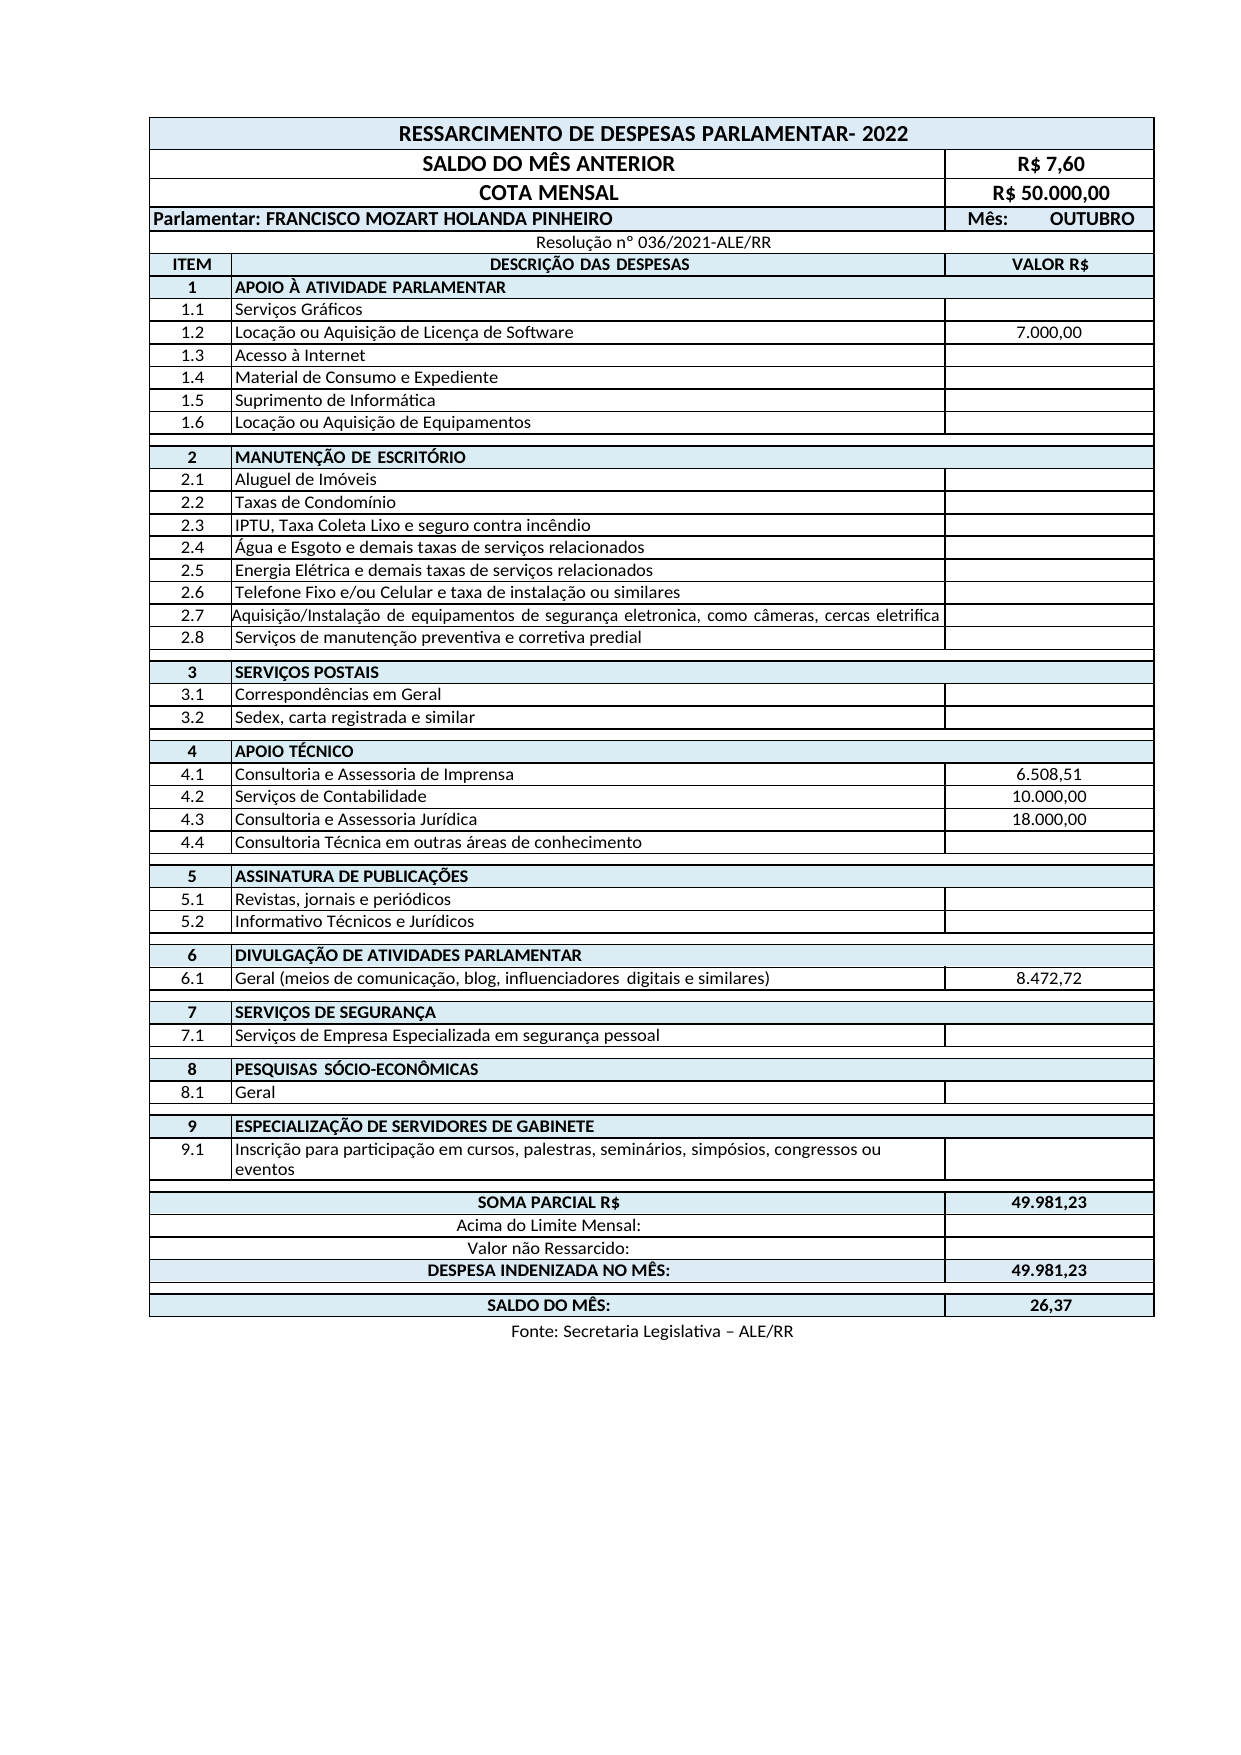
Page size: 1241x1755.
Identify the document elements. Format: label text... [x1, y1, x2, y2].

table_cell Mês: OUTUBRO [946, 208, 1153, 230]
table_cell 4.2 [150, 786, 231, 807]
table_cell SALDO DO MÊS ANTERIOR [150, 150, 944, 177]
table_cell Correspondências em Geral [232, 684, 944, 705]
table_cell Revistas, jornais e periódicos [232, 888, 944, 909]
table_cell COTA MENSAL [150, 179, 944, 206]
table_cell Valor não Ressarcido: [150, 1238, 944, 1259]
table_cell Serviços de Contabilidade [232, 786, 944, 807]
table_cell 4 [150, 741, 231, 762]
table_cell [946, 469, 1153, 490]
table_cell ESPECIALIZAÇÃO DE SERVIDORES DE GABINETE [232, 1116, 1153, 1137]
table_cell Energia Elétrica e demais taxas de serviços relacionados [232, 560, 944, 581]
table_cell 5 [150, 866, 231, 887]
table_cell [946, 911, 1153, 932]
table_cell [150, 854, 1153, 864]
table_cell SOMA PARCIAL R$ [150, 1193, 944, 1213]
table_cell [946, 888, 1153, 909]
table_header RESSARCIMENTO DE DESPESAS PARLAMENTAR- 2022 [150, 118, 1153, 149]
table_cell Material de Consumo e Expediente [232, 367, 944, 388]
table_cell ASSINATURA DE PUBLICAÇÕES [232, 866, 1153, 887]
table_cell 8.472,72 [946, 968, 1153, 989]
table_cell 4.3 [150, 809, 231, 830]
table_cell 2.8 [150, 627, 231, 648]
table_cell 9 [150, 1116, 231, 1137]
table_cell [946, 492, 1153, 513]
table_cell 2.1 [150, 469, 231, 490]
table_cell Serviços de Empresa Especializada em segurança pessoal [232, 1025, 944, 1046]
table_cell [946, 412, 1153, 433]
table_cell 5.2 [150, 911, 231, 932]
table_cell Acima do Limite Mensal: [150, 1215, 944, 1236]
table_cell [946, 560, 1153, 581]
table_cell IPTU, Taxa Coleta Lixo e seguro contra incêndio [232, 515, 944, 535]
table_cell Aquisição/Instalação de equipamentos de segurança eletronica, como câmeras, cercas eletrifica [232, 605, 944, 626]
table_cell [150, 1047, 1153, 1057]
table_cell Taxas de Condomínio [232, 492, 944, 513]
table_cell DESPESA INDENIZADA NO MÊS: [150, 1260, 944, 1281]
table_cell [946, 627, 1153, 648]
table_cell [946, 1139, 1153, 1179]
table_cell 9.1 [150, 1139, 231, 1179]
table_cell [946, 582, 1153, 603]
table_cell [946, 390, 1153, 411]
table_cell [946, 345, 1153, 366]
table_cell 6.1 [150, 968, 231, 989]
table_cell Acesso à Internet [232, 345, 944, 366]
table_cell DESCRIÇÃO DAS DESPESAS [232, 254, 944, 275]
table_cell Geral [232, 1082, 944, 1103]
table_cell 2.6 [150, 582, 231, 603]
table_cell 6.508,51 [946, 764, 1153, 785]
table_cell DIVULGAÇÃO DE ATIVIDADES PARLAMENTAR [232, 945, 1153, 966]
table_cell [946, 1082, 1153, 1103]
table_cell 2.2 [150, 492, 231, 513]
table_cell 2 [150, 447, 231, 468]
table_cell SERVIÇOS POSTAIS [232, 662, 1153, 683]
table_cell [946, 515, 1153, 535]
table_cell Suprimento de Informática [232, 390, 944, 411]
table_cell 1.1 [150, 299, 231, 320]
table_cell [946, 367, 1153, 388]
table_cell 4.4 [150, 832, 231, 853]
table_cell [946, 605, 1153, 626]
table_cell APOIO TÉCNICO [232, 741, 1153, 762]
table_cell VALOR R$ [946, 254, 1153, 275]
text Fonte: Secretaria Legislativa – ALE/RR [510, 1320, 794, 1342]
table_cell Informativo Técnicos e Jurídicos [232, 911, 944, 932]
table_cell Locação ou Aquisição de Equipamentos [232, 412, 944, 433]
table_cell R$ 7,60 [946, 150, 1153, 177]
table_cell ITEM [150, 254, 231, 275]
table_cell Aluguel de Imóveis [232, 469, 944, 490]
table_cell [150, 991, 1153, 1001]
table_cell 1.3 [150, 345, 231, 366]
table_cell APOIO À ATIVIDADE PARLAMENTAR [232, 277, 1153, 298]
table_cell Geral (meios de comunicação, blog, influenciadores digitais e similares) [232, 968, 944, 989]
table_cell 4.1 [150, 764, 231, 785]
table_cell [150, 435, 1153, 445]
table_cell [946, 707, 1153, 728]
table_cell Resolução nº 036/2021-ALE/RR [150, 232, 1153, 252]
table_cell Consultoria e Assessoria de Imprensa [232, 764, 944, 785]
table_cell [946, 299, 1153, 320]
table_cell 8 [150, 1059, 231, 1080]
table_cell SERVIÇOS DE SEGURANÇA [232, 1002, 1153, 1023]
table_cell Sedex, carta registrada e similar [232, 707, 944, 728]
table_cell 18.000,00 [946, 809, 1153, 830]
table_cell Locação ou Aquisição de Licença de Software [232, 322, 944, 343]
table_cell 3 [150, 662, 231, 683]
table_cell 1.2 [150, 322, 231, 343]
table_cell SALDO DO MÊS: [150, 1295, 944, 1316]
table_cell [150, 1104, 1153, 1114]
table_cell 49.981,23 [946, 1193, 1153, 1213]
table_cell 10.000,00 [946, 786, 1153, 807]
table_cell Consultoria Técnica em outras áreas de conhecimento [232, 832, 944, 853]
table_cell R$ 50.000,00 [946, 179, 1153, 206]
table_cell [946, 684, 1153, 705]
table_cell 2.4 [150, 537, 231, 558]
table_cell Serviços de manutenção preventiva e corretiva predial [232, 627, 944, 648]
table_cell 2.3 [150, 515, 231, 535]
table_cell 3.1 [150, 684, 231, 705]
table_cell [946, 537, 1153, 558]
table_cell 8.1 [150, 1082, 231, 1103]
table_cell [946, 1215, 1153, 1236]
table_cell 49.981,23 [946, 1260, 1153, 1281]
table_cell 5.1 [150, 888, 231, 909]
table_cell Serviços Gráficos [232, 299, 944, 320]
table_cell 7.000,00 [946, 322, 1153, 343]
table_cell 26,37 [946, 1295, 1153, 1316]
table_cell Água e Esgoto e demais taxas de serviços relacionados [232, 537, 944, 558]
table_cell [946, 1238, 1153, 1259]
table_cell 2.7 [150, 605, 231, 626]
table_cell [150, 1283, 1153, 1293]
table_cell 7 [150, 1002, 231, 1023]
table_cell 6 [150, 945, 231, 966]
table_cell [150, 1181, 1153, 1191]
table_cell Parlamentar: FRANCISCO MOZART HOLANDA PINHEIRO [150, 208, 944, 230]
table_cell 1.6 [150, 412, 231, 433]
table_cell 1.4 [150, 367, 231, 388]
table_cell MANUTENÇÃO DE ESCRITÓRIO [232, 447, 1153, 468]
table_cell 3.2 [150, 707, 231, 728]
table_cell 1.5 [150, 390, 231, 411]
table_cell Inscrição para participação em cursos, palestras, seminários, simpósios, congressos ou eventos [232, 1139, 944, 1179]
table_cell 2.5 [150, 560, 231, 581]
table_cell Telefone Fixo e/ou Celular e taxa de instalação ou similares [232, 582, 944, 603]
table_cell [150, 650, 1153, 660]
table_cell 1 [150, 277, 231, 298]
table_cell [946, 832, 1153, 853]
table_cell 7.1 [150, 1025, 231, 1046]
table_cell [150, 934, 1153, 944]
table_cell Consultoria e Assessoria Jurídica [232, 809, 944, 830]
table_cell [150, 730, 1153, 739]
table_cell PESQUISAS SÓCIO-ECONÔMICAS [232, 1059, 1153, 1080]
table_cell [946, 1025, 1153, 1046]
